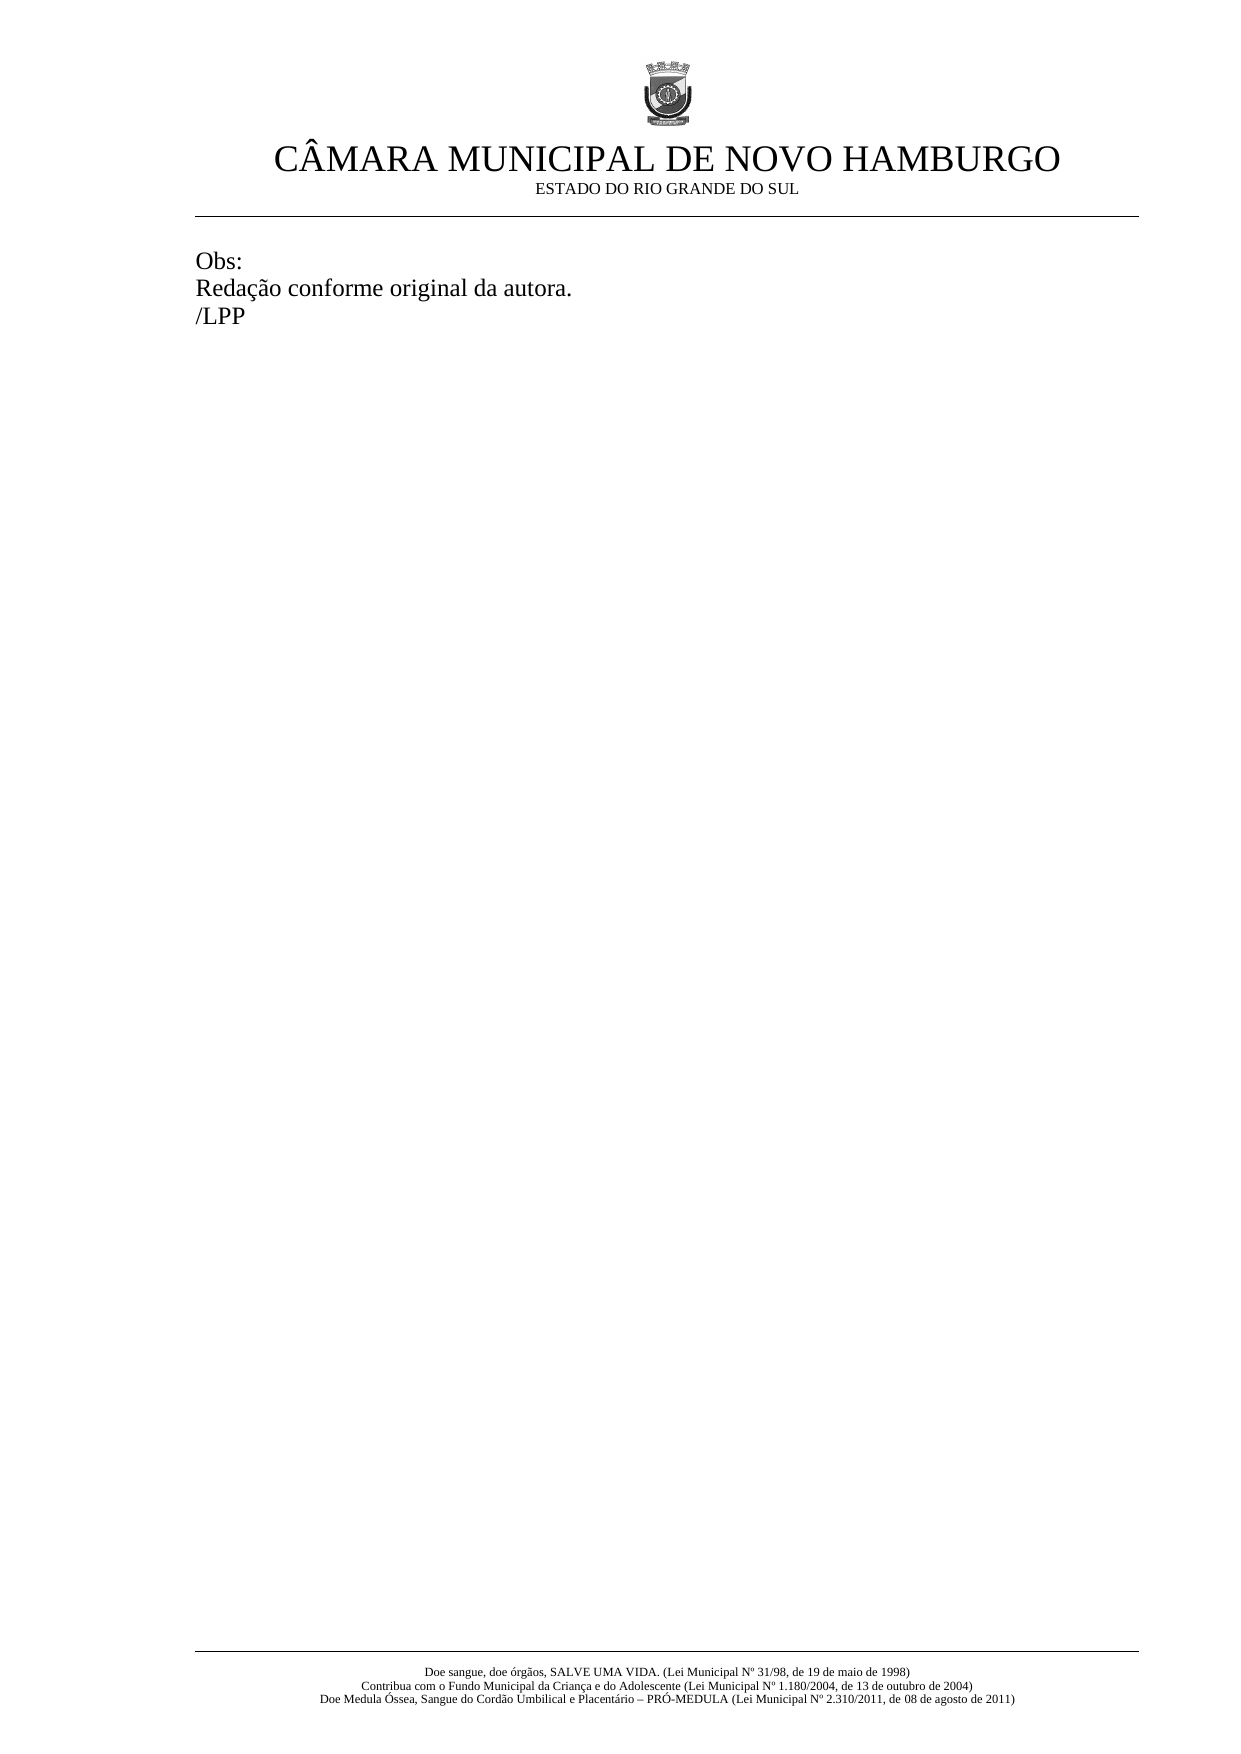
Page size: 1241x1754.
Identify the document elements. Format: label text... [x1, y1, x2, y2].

text Obs: [195, 247, 1139, 274]
text /LPP [195, 302, 1139, 330]
text Redação conforme original da autora. [195, 274, 1139, 302]
